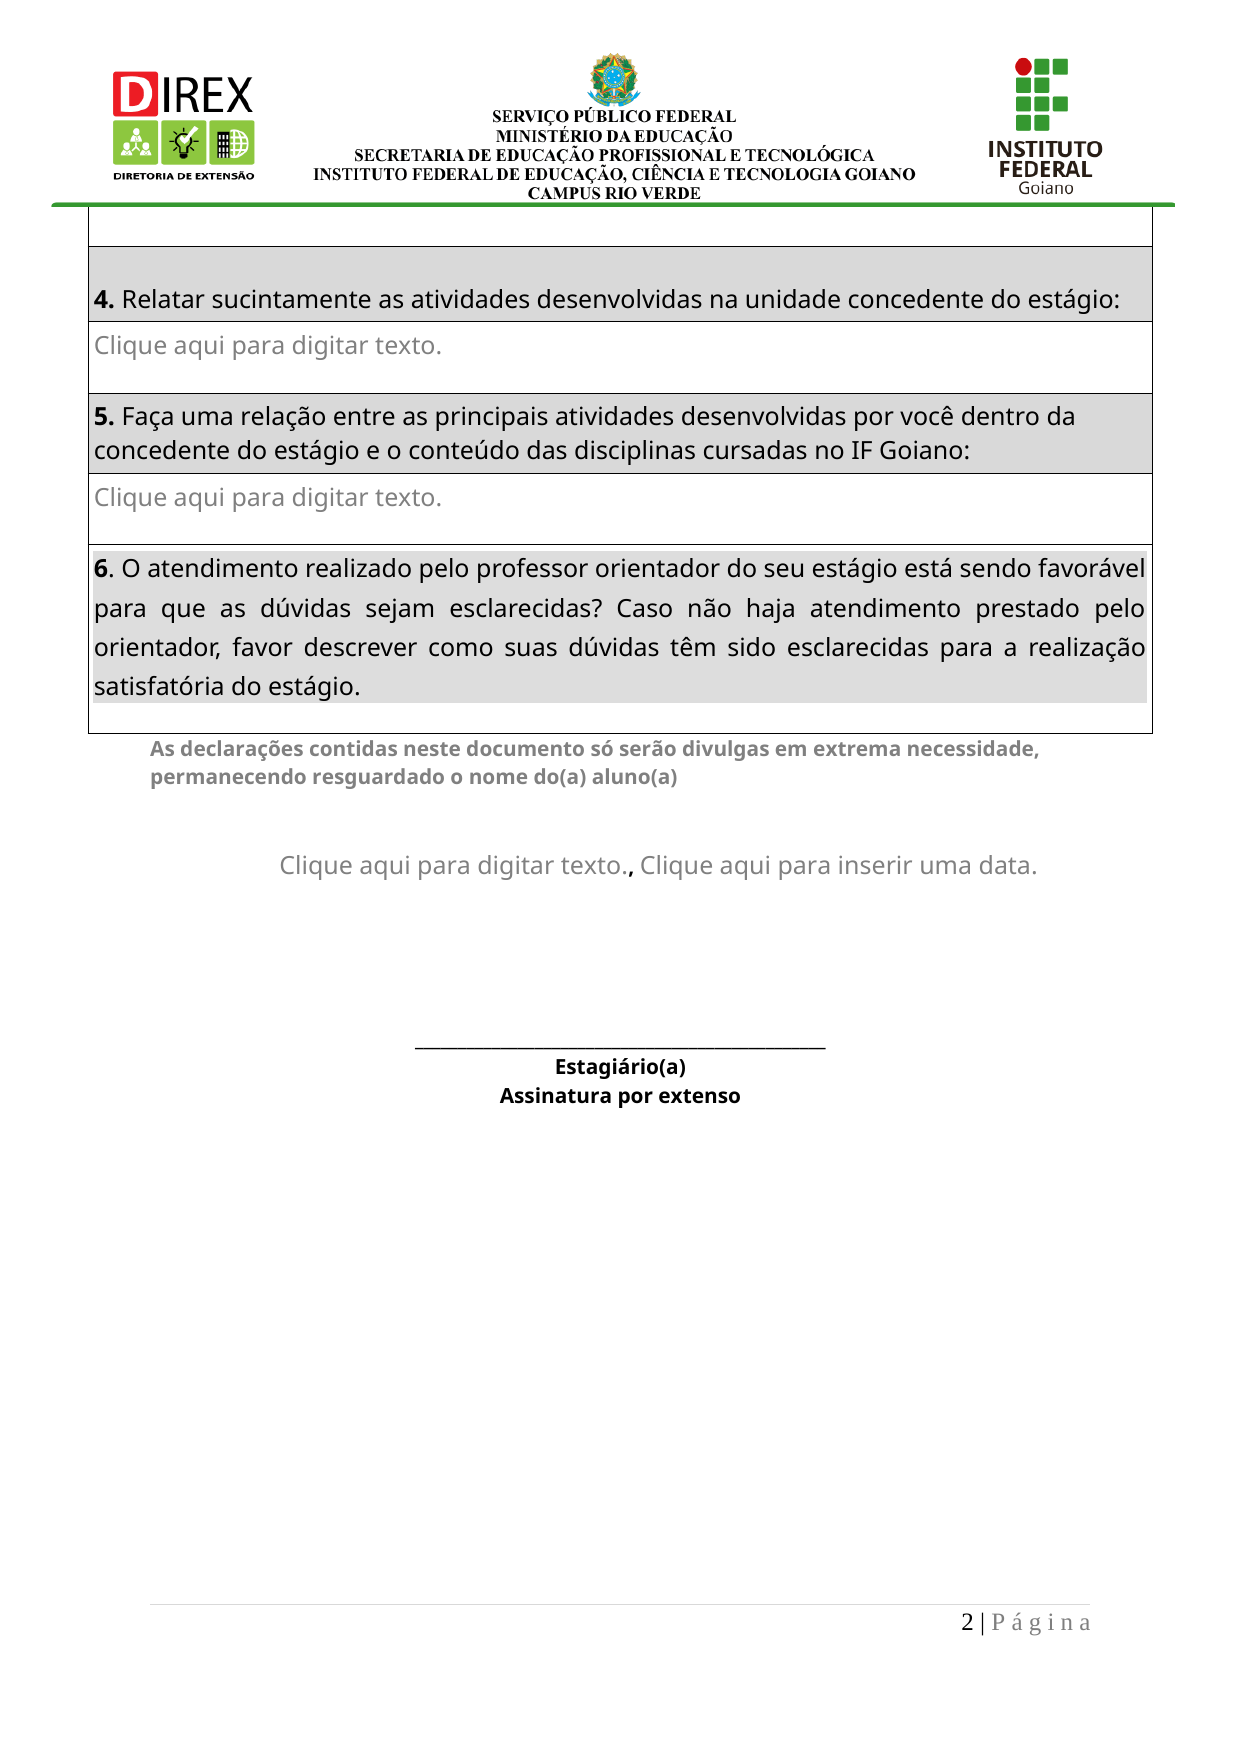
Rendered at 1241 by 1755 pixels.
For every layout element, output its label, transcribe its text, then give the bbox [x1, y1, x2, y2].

text As declarações contidas neste documento só serão divulgas em extrema necessidade, permanecendo resguardado o nome do(a) aluno(a) [150, 734, 1090, 791]
table_cell 4. Relatar sucintamente as atividades desenvolvidas na unidade concedente do estágio: [89, 247, 1152, 321]
table_cell Clique aqui para digitar texto. [89, 474, 1152, 544]
text Clique aqui para digitar texto., Clique aqui para inserir uma data. [150, 848, 1090, 882]
table_cell 5. Faça uma relação entre as principais atividades desenvolvidas por você dentro da concedente do estágio e o conteúdo das disciplinas cursadas no IF Goiano: [89, 394, 1152, 473]
text ________________________________________________ [150, 1024, 1090, 1052]
text Estagiário(a) [150, 1052, 1090, 1081]
table_cell [89, 207, 1152, 246]
picture [51, 46, 1175, 207]
table_cell 6. O atendimento realizado pelo professor orientador do seu estágio está sendo favorável para que as dúvidas sejam esclarecidas? Caso não haja atendimento prestado pelo orientador, favor descrever como suas dúvidas têm sido esclarecidas para a realização satisfatória do estágio. [89, 545, 1152, 733]
text Assinatura por extenso [150, 1081, 1090, 1109]
table_cell Clique aqui para digitar texto. [89, 322, 1152, 393]
